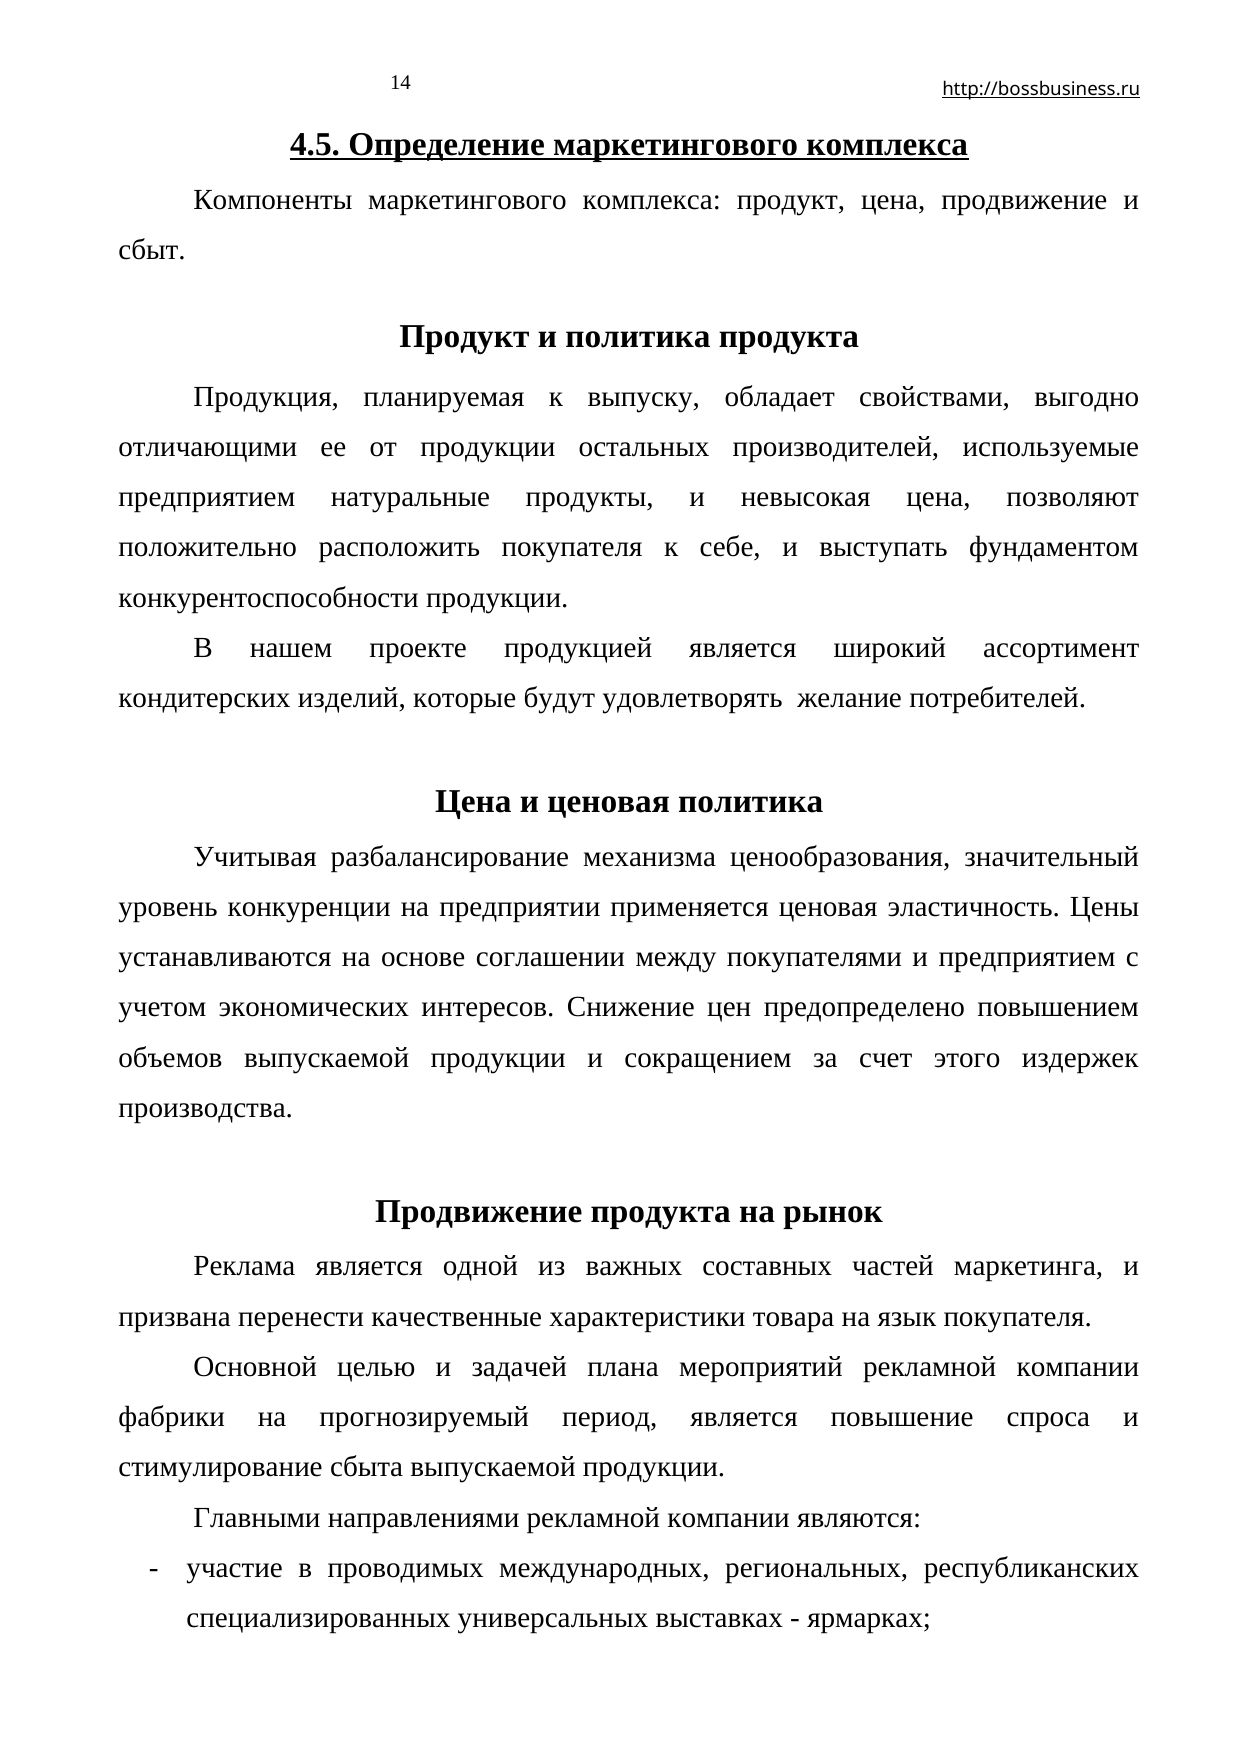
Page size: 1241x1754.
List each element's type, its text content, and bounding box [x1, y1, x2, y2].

text В нашем проекте продукцией является широкий ассортимент кондитерских изделий, которые будут удовлетворять желание потребителей. [118, 630, 1140, 714]
subtitle Продукт и политика продукта [118, 316, 1140, 354]
text Главными направлениями рекламной компании являются: [118, 1500, 1140, 1533]
text Продукция, планируемая к выпуску, обладает свойствами, выгодно отличающими ее от продукции остальных производителей, используемые предприятием натуральные продукты, и невысокая цена, позволяют положительно расположить покупателя к себе, и выступать фундаментом конкурентоспособности продукции. [118, 379, 1140, 613]
subtitle 4.5. Определение маркетингового комплекса [118, 124, 1140, 163]
text Учитывая разбалансирование механизма ценообразования, значительный уровень конкуренции на предприятии применяется ценовая эластичность. Цены устанавливаются на основе соглашении между покупателями и предприятием с учетом экономических интересов. Снижение цен предопределено повышением объемов выпускаемой продукции и сокращением за счет этого издержек производства. [118, 839, 1140, 1124]
text Реклама является одной из важных составных частей маркетинга, и призвана перенести качественные характеристики товара на язык покупателя. [118, 1248, 1140, 1332]
subtitle Продвижение продукта на рынок [118, 1191, 1140, 1229]
subtitle Цена и ценовая политика [118, 781, 1140, 819]
text Основной целью и задачей плана мероприятий рекламной компании фабрики на прогнозируемый период, является повышение спроса и стимулирование сбыта выпускаемой продукции. [118, 1349, 1140, 1483]
list участие в проводимых международных, региональных, республиканских специализированных универсальных выставках - ярмарках; [149, 1550, 1140, 1634]
text Компоненты маркетингового комплекса: продукт, цена, продвижение и сбыт. [118, 182, 1140, 266]
